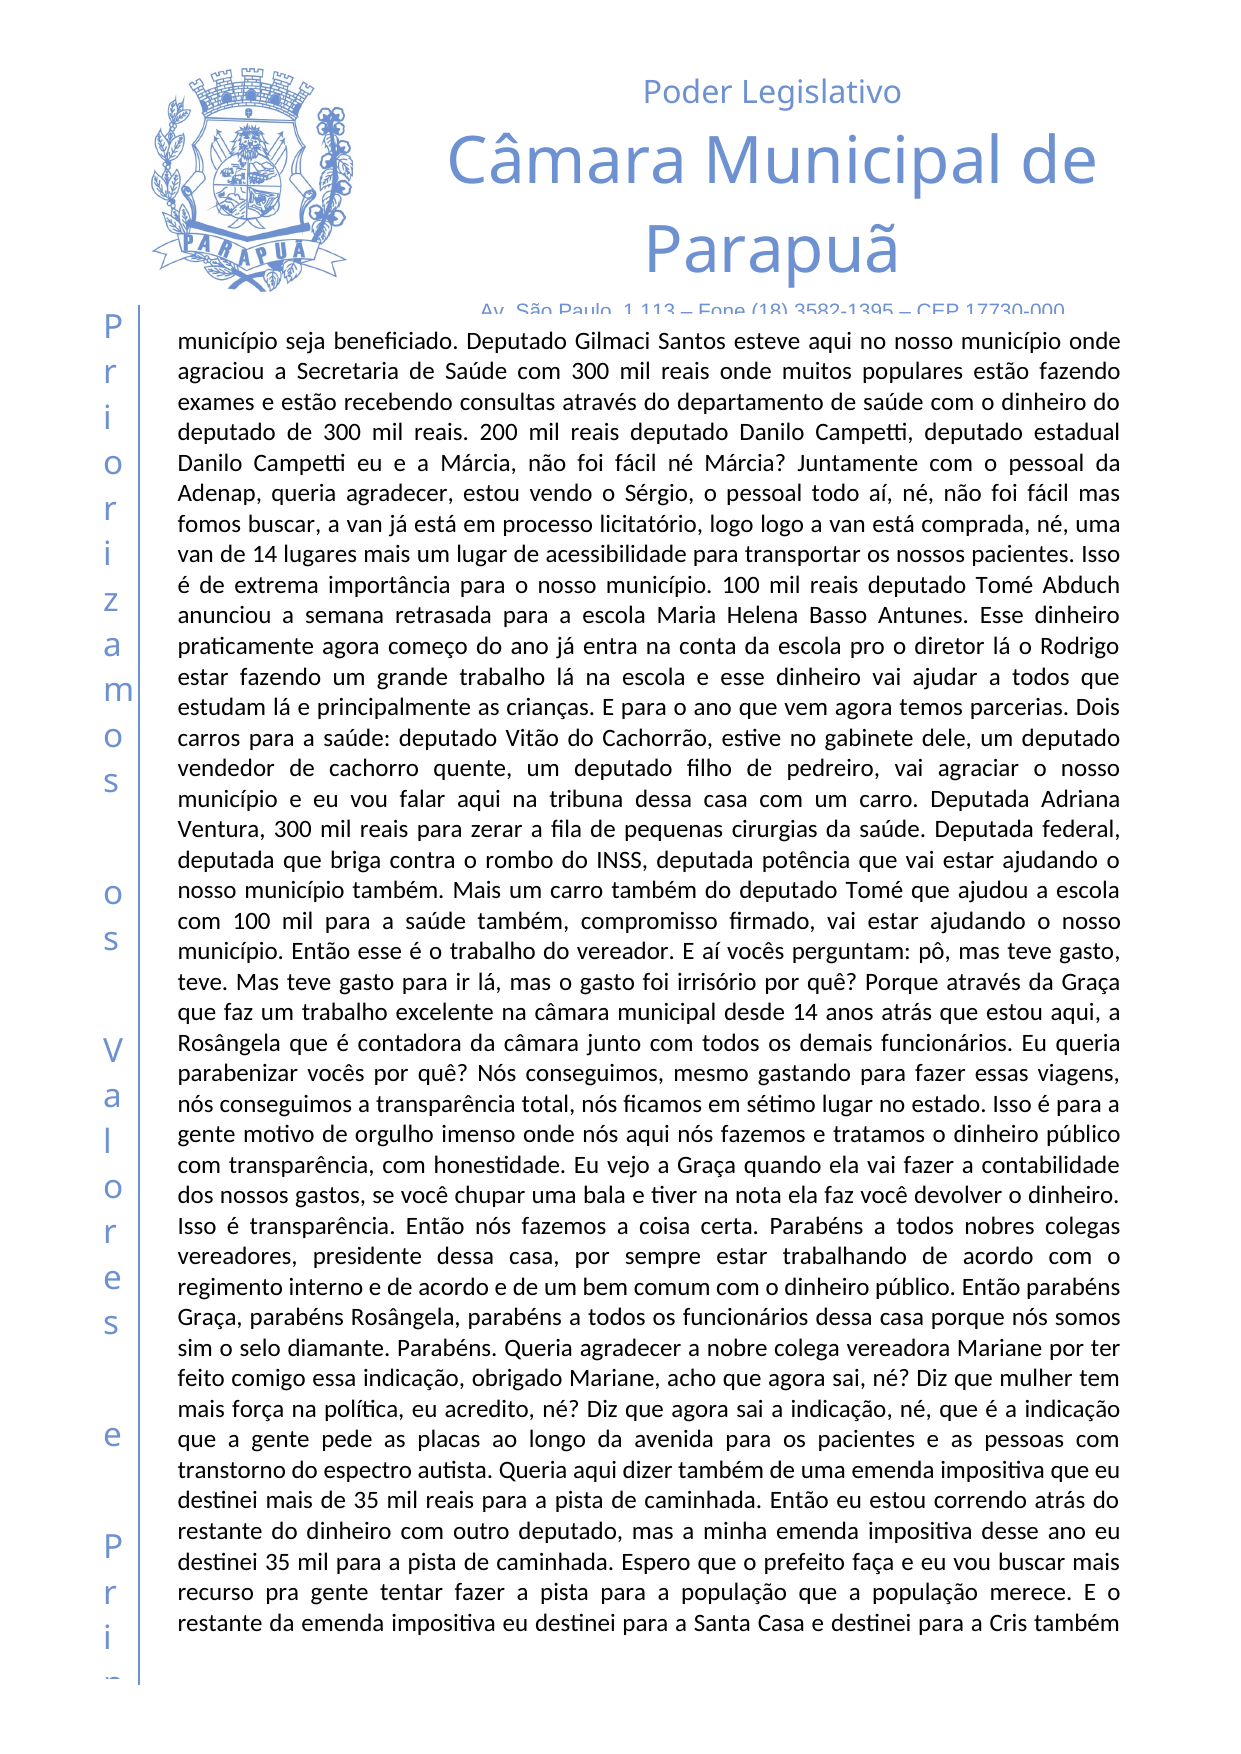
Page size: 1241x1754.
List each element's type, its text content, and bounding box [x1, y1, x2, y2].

picture [151, 68, 354, 292]
text município seja beneficiado. Deputado Gilmaci Santos esteve aqui no nosso município onde agraciou a Secretaria de Saúde com 300 mil reais onde muitos populares estão fazendo exames e estão recebendo consultas através do departamento de saúde com o dinheiro do deputado de 300 mil reais. 200 mil reais deputado Danilo Campetti, deputado estadual Danilo Campetti eu e a Márcia, não foi fácil né Márcia? Juntamente com o pessoal da Adenap, queria agradecer, estou vendo o Sérgio, o pessoal todo aí, né, não foi fácil mas fomos buscar, a van já está em processo licitatório, logo logo a van está comprada, né, uma van de 14 lugares mais um lugar de acessibilidade para transportar os nossos pacientes. Isso é de extrema importância para o nosso município. 100 mil reais deputado Tomé Abduch anunciou a semana retrasada para a escola Maria Helena Basso Antunes. Esse dinheiro praticamente agora começo do ano já entra na conta da escola pro o diretor lá o Rodrigo estar fazendo um grande trabalho lá na escola e esse dinheiro vai ajudar a todos que estudam lá e principalmente as crianças. E para o ano que vem agora temos parcerias. Dois carros para a saúde: deputado Vitão do Cachorrão, estive no gabinete dele, um deputado vendedor de cachorro quente, um deputado filho de pedreiro, vai agraciar o nosso município e eu vou falar aqui na tribuna dessa casa com um carro. Deputada Adriana Ventura, 300 mil reais para zerar a fila de pequenas cirurgias da saúde. Deputada federal, deputada que briga contra o rombo do INSS, deputada potência que vai estar ajudando o nosso município também. Mais um carro também do deputado Tomé que ajudou a escola com 100 mil para a saúde também, compromisso firmado, vai estar ajudando o nosso município. Então esse é o trabalho do vereador. E aí vocês perguntam: pô, mas teve gasto, teve. Mas teve gasto para ir lá, mas o gasto foi irrisório por quê? Porque através da Graça que faz um trabalho excelente na câmara municipal desde 14 anos atrás que estou aqui, a Rosângela que é contadora da câmara junto com todos os demais funcionários. Eu queria parabenizar vocês por quê? Nós conseguimos, mesmo gastando para fazer essas viagens, nós conseguimos a transparência total, nós ficamos em sétimo lugar no estado. Isso é para a gente motivo de orgulho imenso onde nós aqui nós fazemos e tratamos o dinheiro público com transparência, com honestidade. Eu vejo a Graça quando ela vai fazer a contabilidade dos nossos gastos, se você chupar uma bala e tiver na nota ela faz você devolver o dinheiro. Isso é transparência. Então nós fazemos a coisa certa. Parabéns a todos nobres colegas vereadores, presidente dessa casa, por sempre estar trabalhando de acordo com o regimento interno e de acordo e de um bem comum com o dinheiro público. Então parabéns Graça, parabéns Rosângela, parabéns a todos os funcionários dessa casa porque nós somos sim o selo diamante. Parabéns. Queria agradecer a nobre colega vereadora Mariane por ter feito comigo essa indicação, obrigado Mariane, acho que agora sai, né? Diz que mulher tem mais força na política, eu acredito, né? Diz que agora sai a indicação, né, que é a indicação que a gente pede as placas ao longo da avenida para os pacientes e as pessoas com transtorno do espectro autista. Queria aqui dizer também de uma emenda impositiva que eu destinei mais de 35 mil reais para a pista de caminhada. Então eu estou correndo atrás do restante do dinheiro com outro deputado, mas a minha emenda impositiva desse ano eu destinei 35 mil para a pista de caminhada. Espero que o prefeito faça e eu vou buscar mais recurso pra gente tentar fazer a pista para a população que a população merece. E o restante da emenda impositiva eu destinei para a Santa Casa e destinei para a Cris também [177, 325, 1122, 1637]
